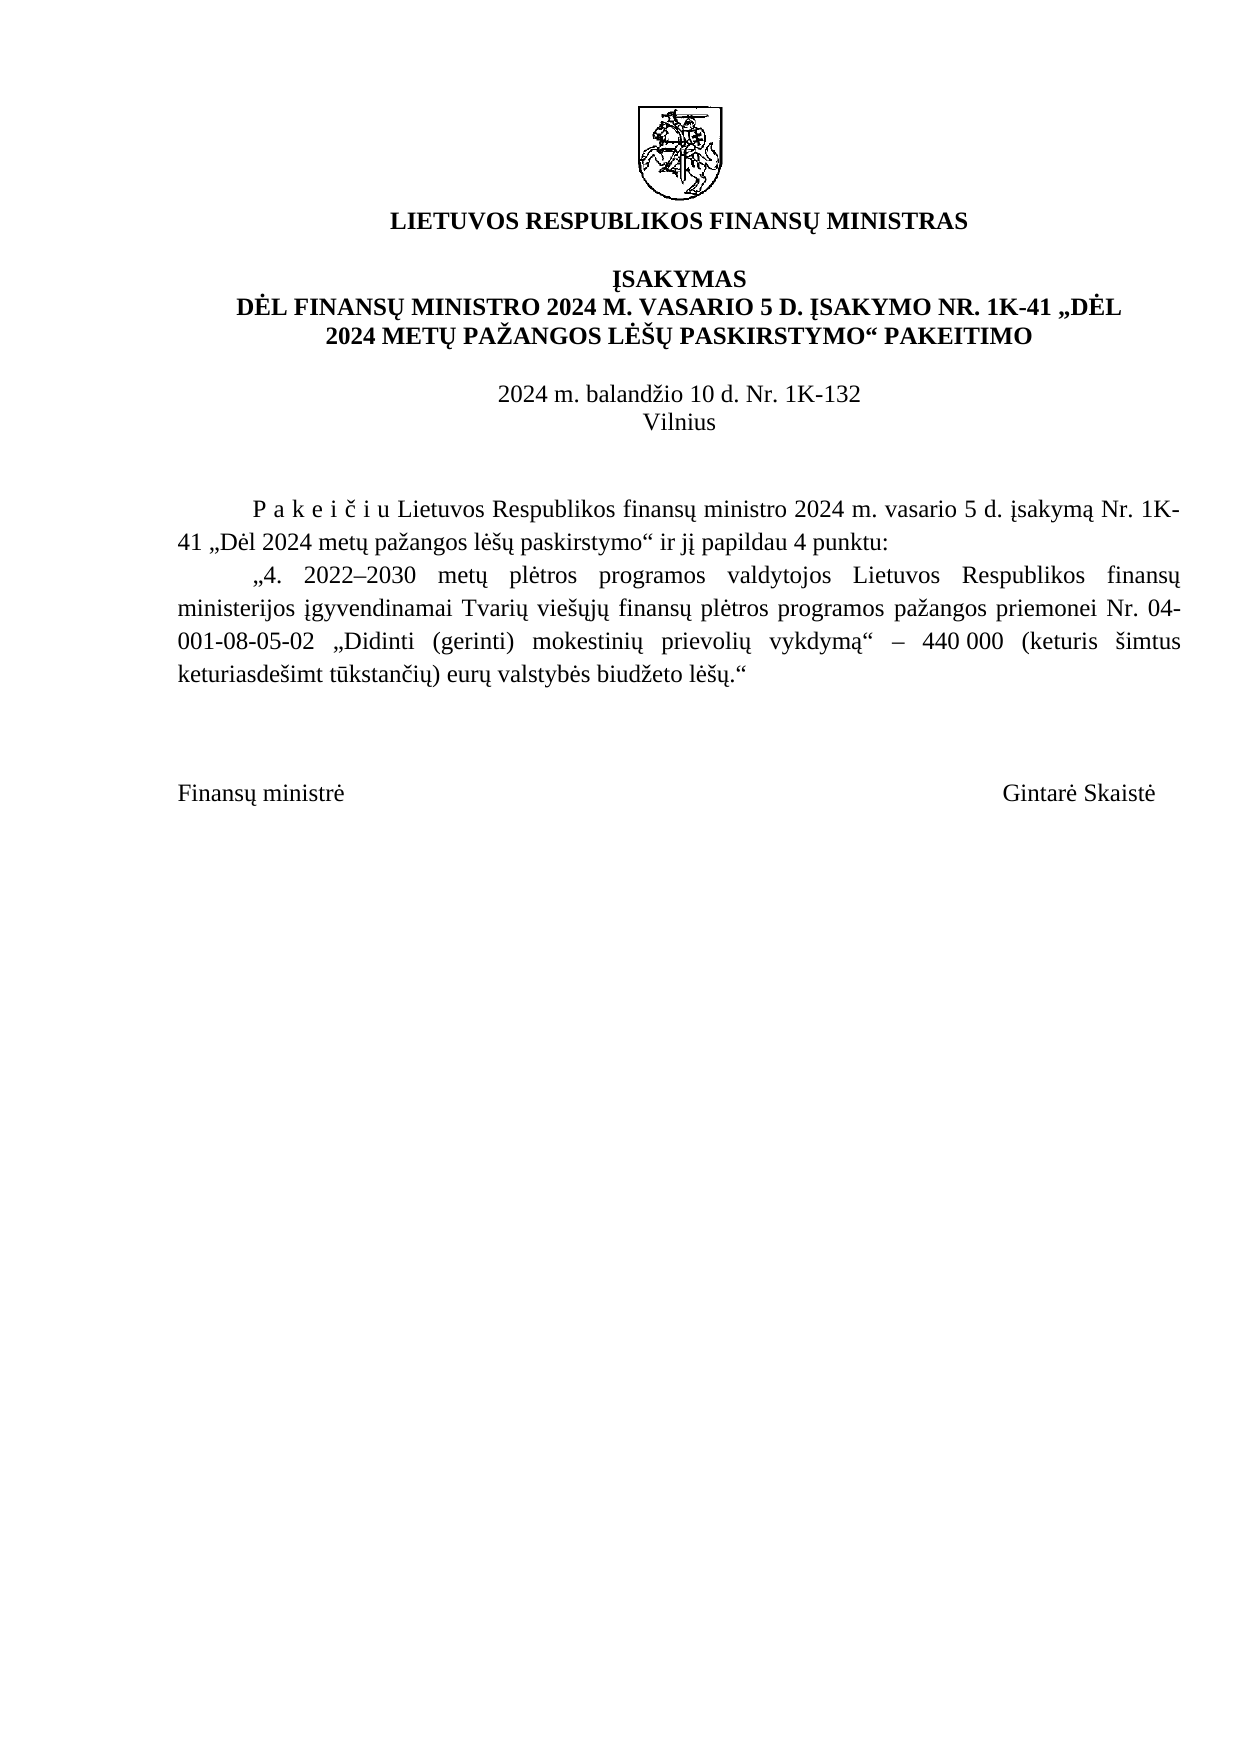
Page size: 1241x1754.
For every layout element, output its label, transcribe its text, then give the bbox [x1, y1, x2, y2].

text P a k e i č i u Lietuvos Respublikos finansų ministro 2024 m. vasario 5 d. įsakymą Nr. 1K-41 „Dėl 2024 metų pažangos lėšų paskirstymo“ ir jį papildau 4 punktu: [177, 494, 1181, 556]
text Vilnius [177, 407, 1181, 436]
text „4. 2022–2030 metų plėtros programos valdytojos Lietuvos Respublikos finansų ministerijos įgyvendinamai Tvarių viešųjų finansų plėtros programos pažangos priemonei Nr. 04-001-08-05-02 „Didinti (gerinti) mokestinių prievolių vykdymą“ – 440 000 (keturis šimtus keturiasdešimt tūkstančių) eurų valstybės biudžeto lėšų.“ [177, 560, 1181, 688]
text 2024 m. balandžio 10 d. Nr. 1K-132 [177, 379, 1181, 407]
text Finansų ministrė Gintarė Skaistė [177, 778, 1181, 807]
text ĮSAKYMAS [177, 264, 1181, 292]
text LIETUVOS RESPUBLIKOS FINANSŲ MINISTRAS [177, 206, 1181, 235]
text DĖL FINANSŲ MINISTRO 2024 M. VASARIO 5 D. ĮSAKYMO NR. 1K-41 „DĖL 2024 METŲ PAŽANGOS LĖŠŲ PASKIRSTYMO“ PAKEITIMO [177, 292, 1181, 350]
